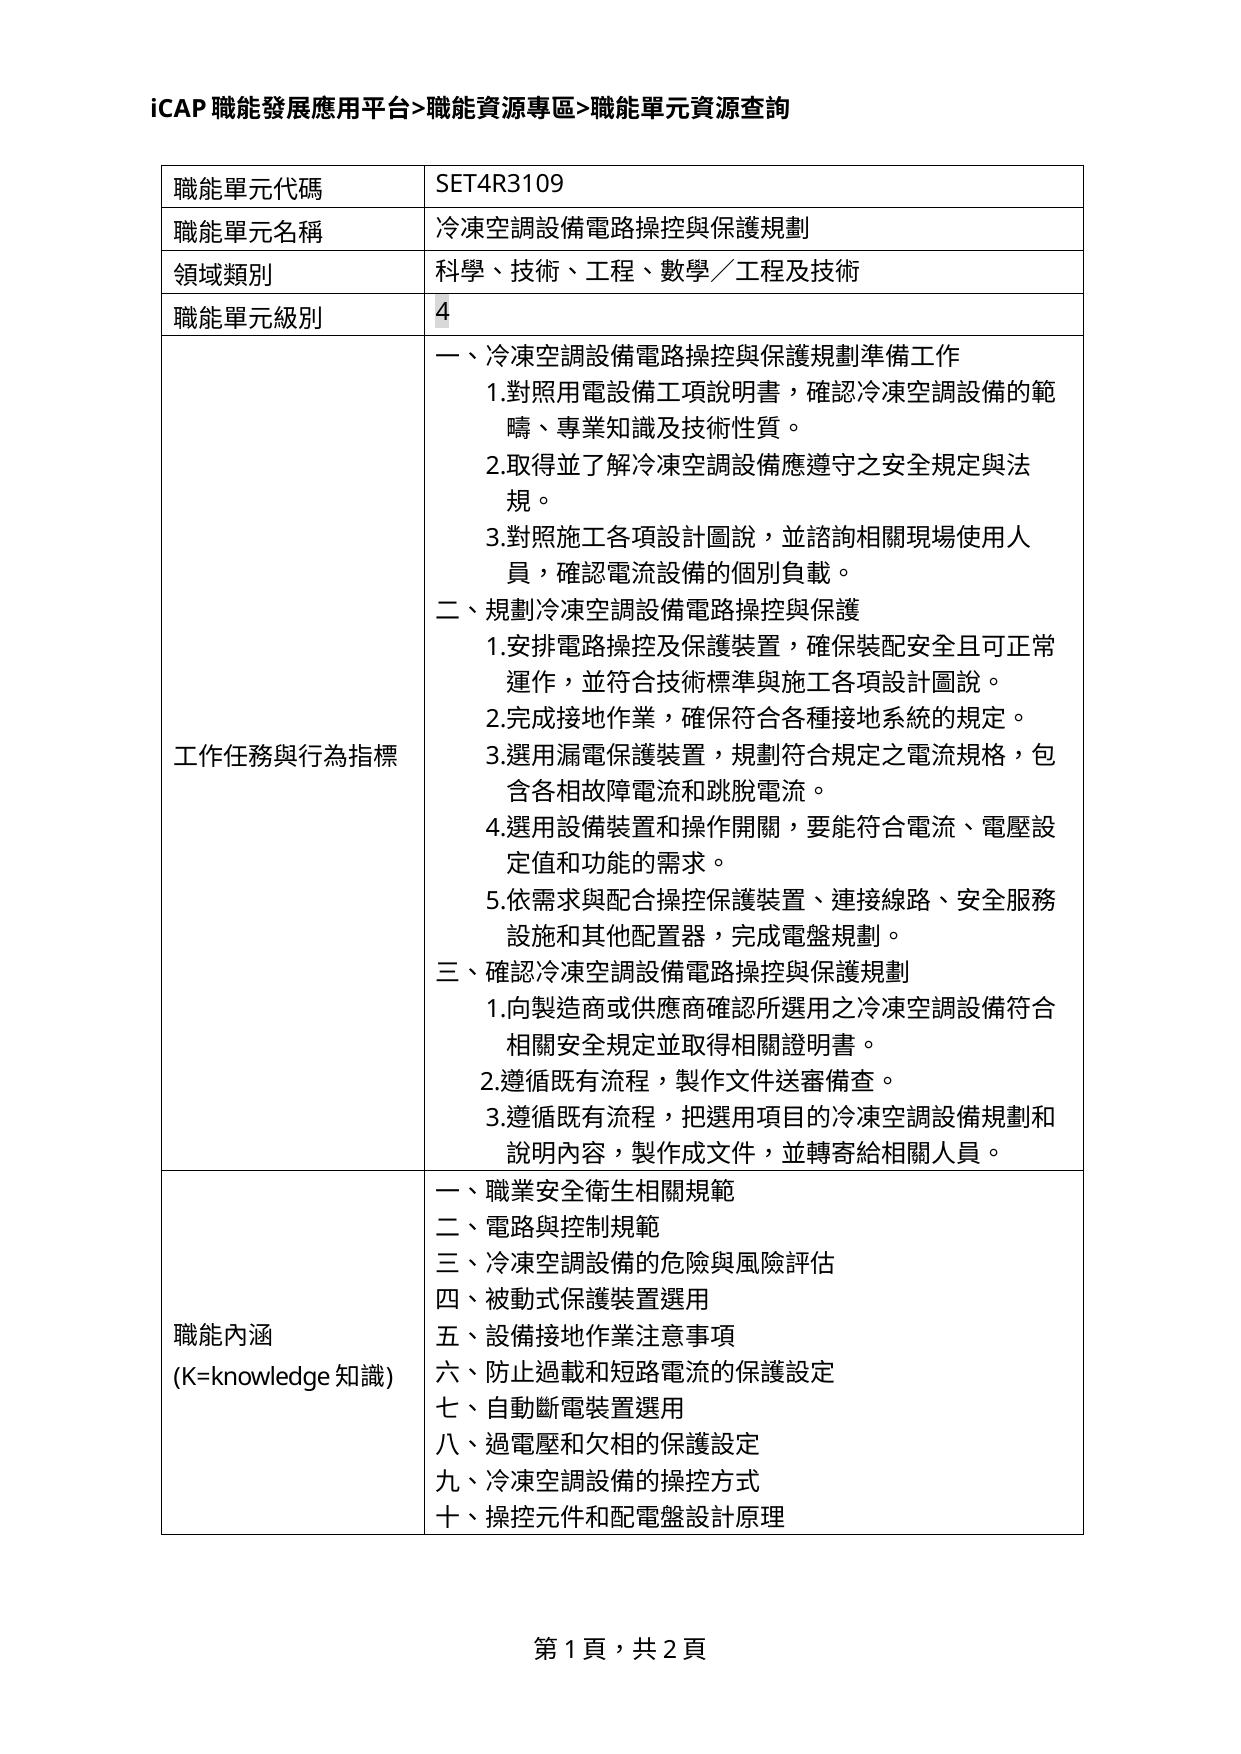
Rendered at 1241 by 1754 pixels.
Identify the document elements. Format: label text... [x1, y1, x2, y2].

table_cell 工作任務與行為指標 [162, 336, 424, 1170]
table_header 職能單元代碼 [162, 166, 424, 207]
table_cell 職能內涵 (K=knowledge知識) [162, 1171, 424, 1534]
table_cell 冷凍空調設備電路操控與保護規劃 [425, 208, 1083, 250]
table_header SET4R3109 [425, 166, 1083, 207]
table_cell 科學、技術、工程、數學／工程及技術 [425, 251, 1083, 293]
table_cell 領域類別 [162, 251, 424, 293]
table_cell 職能單元名稱 [162, 208, 424, 250]
table_cell 4 [425, 294, 1083, 335]
table_cell 職能單元級別 [162, 294, 424, 335]
table_cell 一、冷凍空調設備電路操控與保護規劃準備工作 1.對照用電設備工項說明書，確認冷凍空調設備的範疇、專業知識及技術性質。 2.取得並了解冷凍空調設備應遵守之安全規定與法規。 3.對照施工各項設計圖說，並諮詢相關現場使用人員，確認電流設備的個別負載。 二、規劃冷凍空調設備電路操控與保護 1.安排電路操控及保護裝置，確保裝配安全且可正常運作，並符合技術標準與施工各項設計圖說。 2.完成接地作業，確保符合各種接地系統的規定。 3.選用漏電保護裝置，規劃符合規定之電流規格，包含各相故障電流和跳脫電流。 4.選用設備裝置和操作開關，要能符合電流、電壓設定值和功能的需求。 5.依需求與配合操控保護裝置、連接線路、安全服務設施和其他配置器，完成電盤規劃。 三、確認冷凍空調設備電路操控與保護規劃 1.向製造商或供應商確認所選用之冷凍空調設備符合相關安全規定並取得相關證明書。 2.遵循既有流程，製作文件送審備查。 3.遵循既有流程，把選用項目的冷凍空調設備規劃和說明內容，製作成文件，並轉寄給相關人員。 [425, 336, 1083, 1170]
table_cell 一、職業安全衛生相關規範 二、電路與控制規範 三、冷凍空調設備的危險與風險評估 四、被動式保護裝置選用 五、設備接地作業注意事項 六、防止過載和短路電流的保護設定 七、自動斷電裝置選用 八、過電壓和欠相的保護設定 九、冷凍空調設備的操控方式 十、操控元件和配電盤設計原理 [425, 1171, 1083, 1534]
